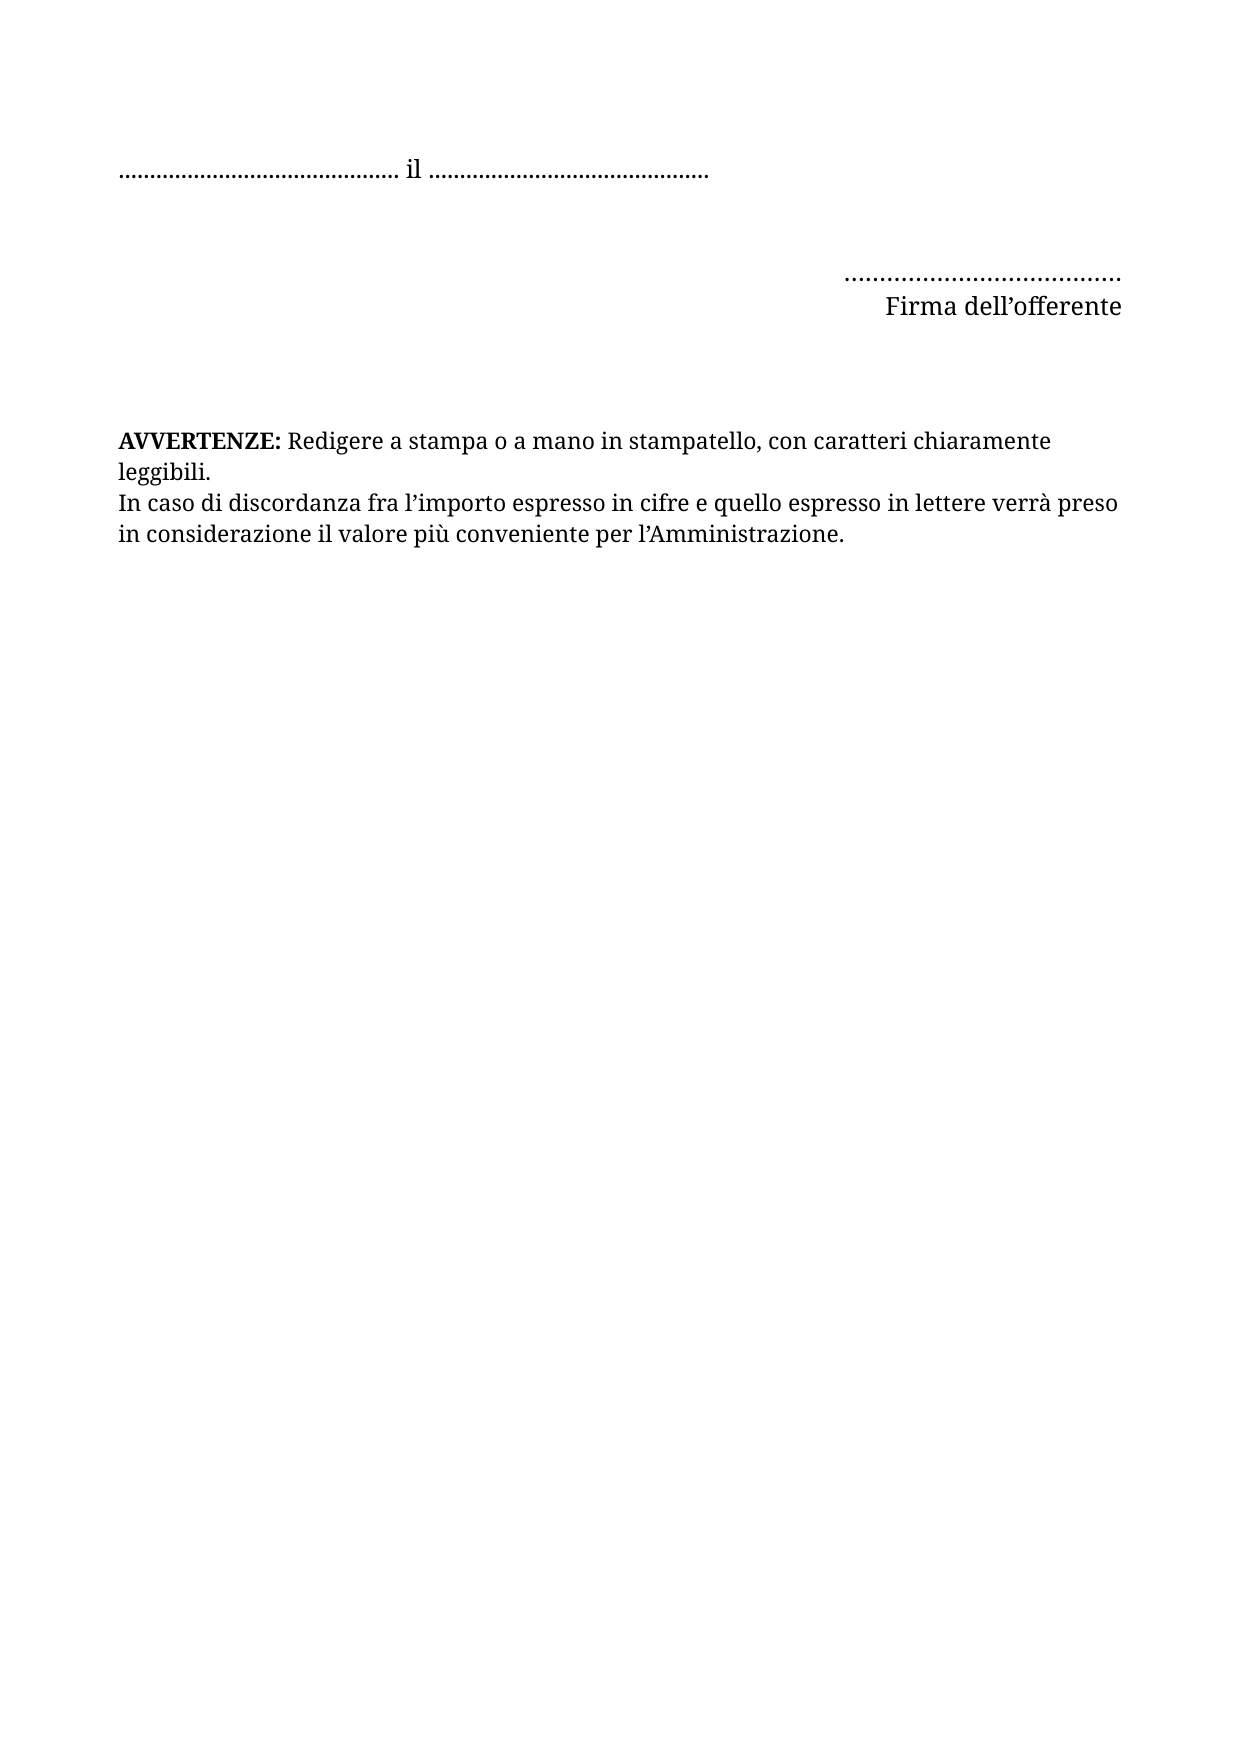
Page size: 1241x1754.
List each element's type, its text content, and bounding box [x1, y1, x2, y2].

text ............................................. il ............................................. [118, 152, 1122, 186]
text Firma dell’offerente [118, 288, 1122, 322]
text In caso di discordanza fra l’importo espresso in cifre e quello espresso in lettere verrà preso in considerazione il valore più conveniente per l’Amministrazione. [118, 487, 1122, 550]
text ………………………………… [118, 254, 1122, 288]
text AVVERTENZE: Redigere a stampa o a mano in stampatello, con caratteri chiaramente leggibili. [118, 425, 1122, 487]
